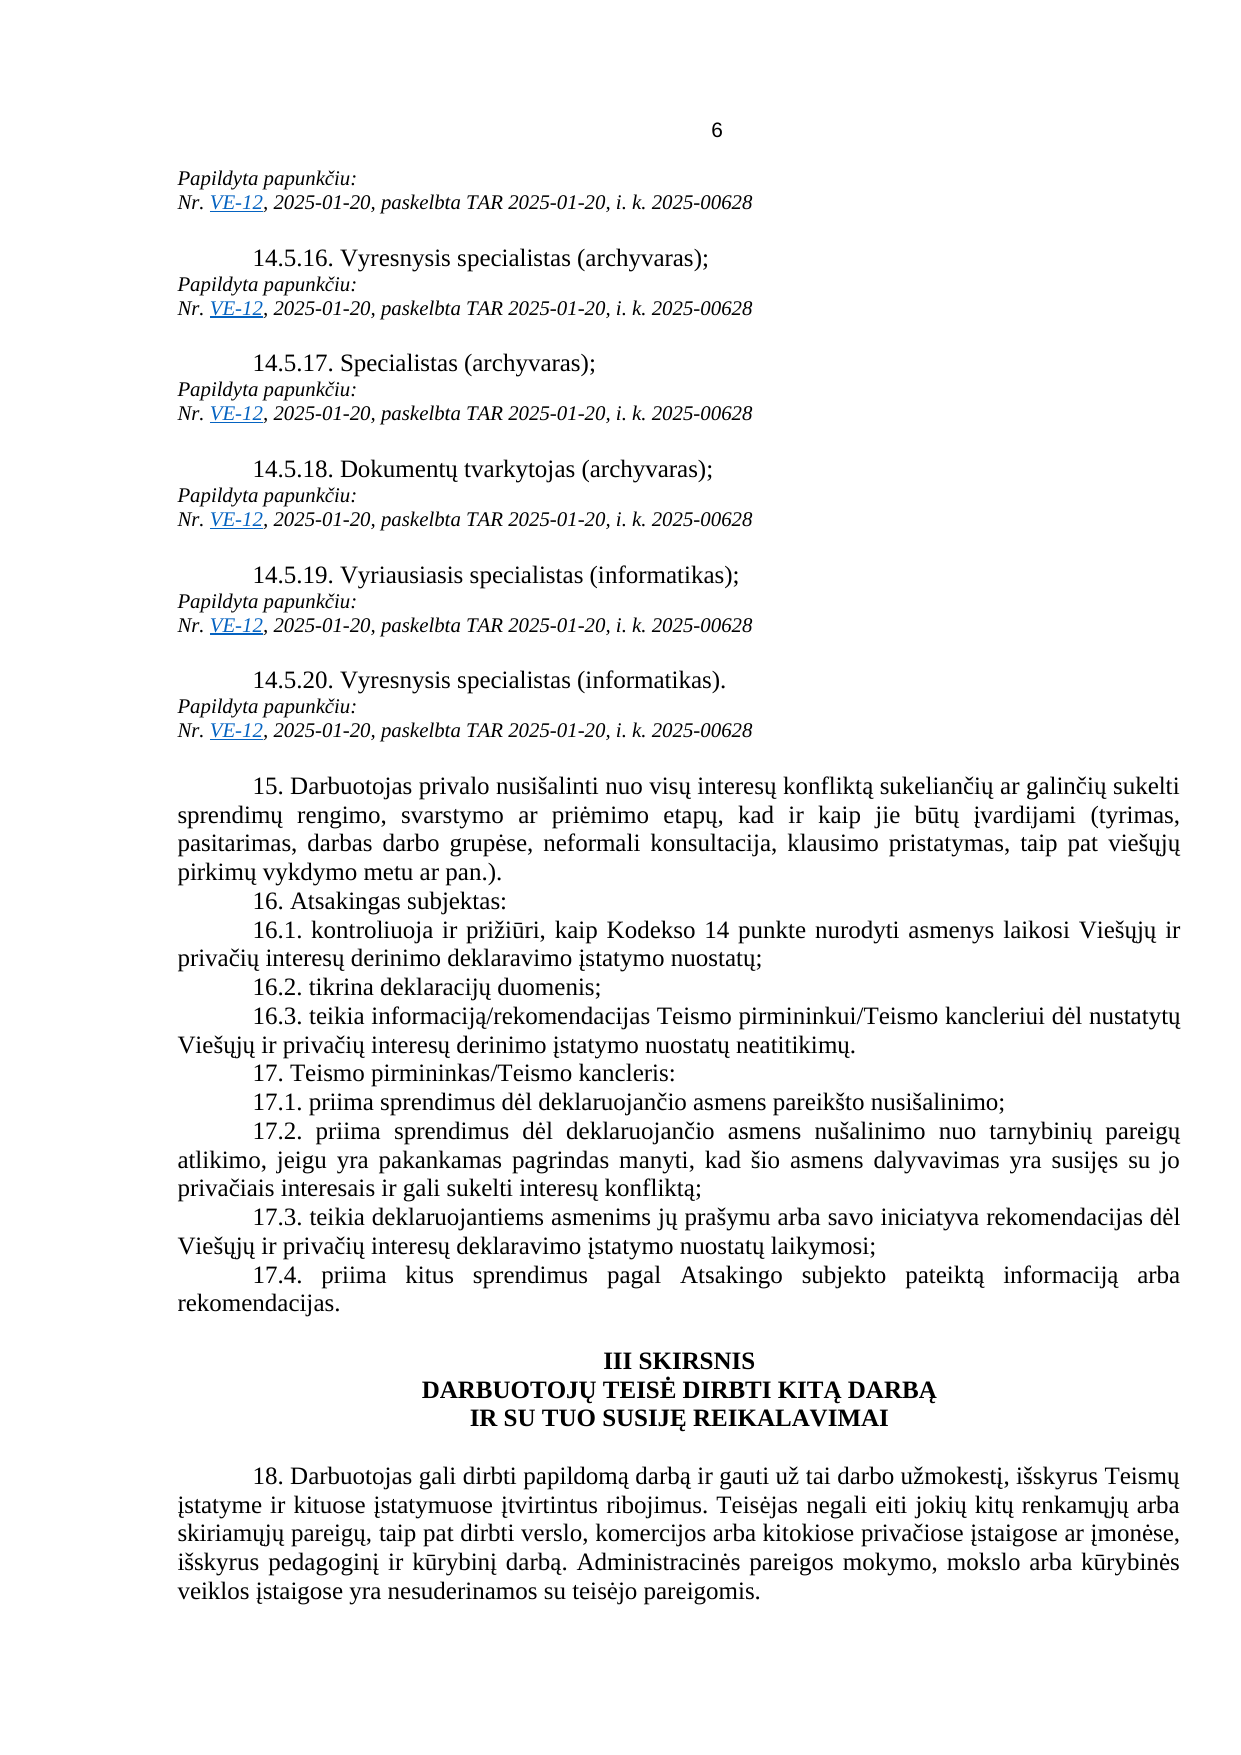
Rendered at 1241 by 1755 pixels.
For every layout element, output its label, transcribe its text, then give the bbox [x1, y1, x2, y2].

text Papildyta papunkčiu: [177, 483, 1181, 507]
text 14.5.17. Specialistas (archyvaras); [177, 348, 1181, 377]
text Nr. VE-12, 2025-01-20, paskelbta TAR 2025-01-20, i. k. 2025-00628 [177, 507, 1181, 531]
text 14.5.19. Vyriausiasis specialistas (informatikas); [177, 560, 1181, 588]
text IR SU TUO SUSIJĘ REIKALAVIMAI [177, 1403, 1181, 1432]
text Papildyta papunkčiu: [177, 694, 1181, 718]
text 15. Darbuotojas privalo nusišalinti nuo visų interesų konfliktą sukeliančių ar galinčių sukelti sprendimų rengimo, svarstymo ar priėmimo etapų, kad ir kaip jie būtų įvardijami (tyrimas, pasitarimas, darbas darbo grupėse, neformali konsultacija, klausimo pristatymas, taip pat viešųjų pirkimų vykdymo metu ar pan.). [177, 771, 1181, 886]
text Papildyta papunkčiu: [177, 166, 1181, 190]
text 16.2. tikrina deklaracijų duomenis; [177, 972, 1181, 1001]
text Papildyta papunkčiu: [177, 272, 1181, 296]
text 17.4. priima kitus sprendimus pagal Atsakingo subjekto pateiktą informaciją arba rekomendacijas. [177, 1260, 1181, 1317]
text Papildyta papunkčiu: [177, 588, 1181, 613]
text Nr. VE-12, 2025-01-20, paskelbta TAR 2025-01-20, i. k. 2025-00628 [177, 718, 1181, 742]
text 18. Darbuotojas gali dirbti papildomą darbą ir gauti už tai darbo užmokestį, išskyrus Teismų įstatyme ir kituose įstatymuose įtvirtintus ribojimus. Teisėjas negali eiti jokių kitų renkamųjų arba skiriamųjų pareigų, taip pat dirbti verslo, komercijos arba kitokiose privačiose įstaigose ar įmonėse, išskyrus pedagoginį ir kūrybinį darbą. Administracinės pareigos mokymo, mokslo arba kūrybinės veiklos įstaigose yra nesuderinamos su teisėjo pareigomis. [177, 1461, 1181, 1605]
text 16.3. teikia informaciją/rekomendacijas Teismo pirmininkui/Teismo kancleriui dėl nustatytų Viešųjų ir privačių interesų derinimo įstatymo nuostatų neatitikimų. [177, 1001, 1181, 1058]
text 14.5.20. Vyresnysis specialistas (informatikas). [177, 665, 1181, 694]
text 17.3. teikia deklaruojantiems asmenims jų prašymu arba savo iniciatyva rekomendacijas dėl Viešųjų ir privačių interesų deklaravimo įstatymo nuostatų laikymosi; [177, 1202, 1181, 1260]
text 14.5.16. Vyresnysis specialistas (archyvaras); [177, 243, 1181, 272]
text 14.5.18. Dokumentų tvarkytojas (archyvaras); [177, 454, 1181, 483]
text 16. Atsakingas subjektas: [177, 886, 1181, 915]
text 17.2. priima sprendimus dėl deklaruojančio asmens nušalinimo nuo tarnybinių pareigų atlikimo, jeigu yra pakankamas pagrindas manyti, kad šio asmens dalyvavimas yra susijęs su jo privačiais interesais ir gali sukelti interesų konfliktą; [177, 1116, 1181, 1202]
text Nr. VE-12, 2025-01-20, paskelbta TAR 2025-01-20, i. k. 2025-00628 [177, 401, 1181, 425]
text 17.1. priima sprendimus dėl deklaruojančio asmens pareikšto nusišalinimo; [177, 1087, 1181, 1116]
text Nr. VE-12, 2025-01-20, paskelbta TAR 2025-01-20, i. k. 2025-00628 [177, 613, 1181, 637]
text 16.1. kontroliuoja ir prižiūri, kaip Kodekso 14 punkte nurodyti asmenys laikosi Viešųjų ir privačių interesų derinimo deklaravimo įstatymo nuostatų; [177, 915, 1181, 972]
text Nr. VE-12, 2025-01-20, paskelbta TAR 2025-01-20, i. k. 2025-00628 [177, 296, 1181, 320]
text DARBUOTOJŲ TEISĖ DIRBTI KITĄ DARBĄ [177, 1375, 1181, 1403]
text 17. Teismo pirmininkas/Teismo kancleris: [177, 1058, 1181, 1087]
text III SKIRSNIS [177, 1346, 1181, 1375]
text Papildyta papunkčiu: [177, 377, 1181, 401]
text Nr. VE-12, 2025-01-20, paskelbta TAR 2025-01-20, i. k. 2025-00628 [177, 190, 1181, 214]
